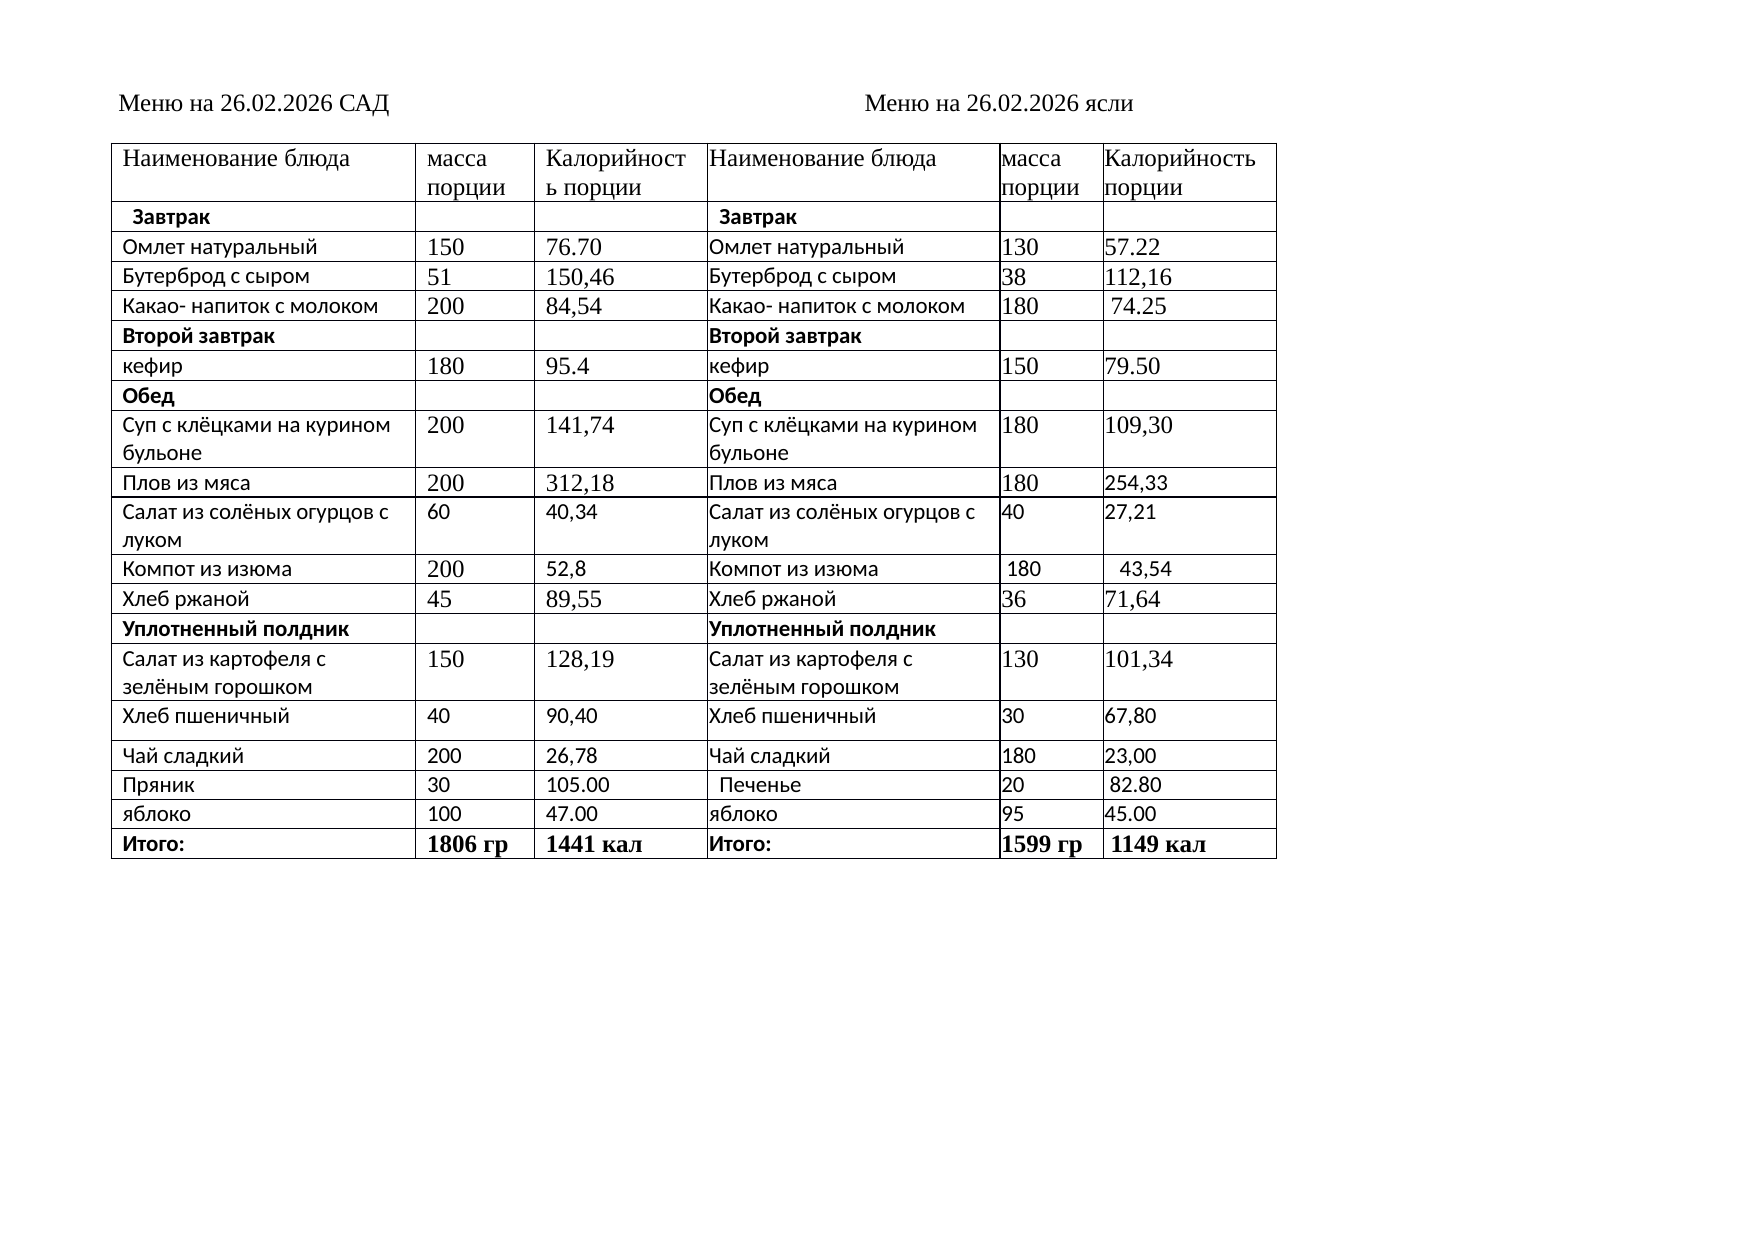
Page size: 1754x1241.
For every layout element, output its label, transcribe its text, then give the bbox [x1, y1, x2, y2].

table_cell Бутерброд с сыром [708, 262, 999, 290]
table_cell Салат из картофеля с зелёным горошком [708, 644, 999, 700]
table_cell Компот из изюма [708, 555, 999, 583]
table_cell Суп с клёцками на курином бульоне [708, 411, 999, 467]
table_cell 79.50 [1104, 351, 1276, 380]
table_cell 200 [416, 741, 534, 769]
table_cell 51 [416, 262, 534, 290]
table_cell Салат из картофеля с зелёным горошком [112, 644, 415, 700]
table_cell 150 [416, 644, 534, 700]
table_cell Плов из мяса [112, 468, 415, 496]
table_cell Омлет натуральный [112, 232, 415, 261]
table_cell Пряник [112, 771, 415, 798]
table_header Наименование блюда [708, 144, 999, 201]
table_cell 67,80 [1104, 701, 1276, 740]
table_cell 57.22 [1104, 232, 1276, 261]
table_cell 26,78 [535, 741, 707, 769]
table_cell 95.4 [535, 351, 707, 380]
table_cell 1441 кал [535, 829, 707, 857]
table_cell 45 [416, 584, 534, 613]
table_cell 47.00 [535, 800, 707, 828]
table_header масса порции [1001, 144, 1103, 201]
table_header Калорийность порции [1104, 144, 1276, 201]
table_cell Итого: [708, 829, 999, 857]
table_cell 130 [1001, 232, 1103, 261]
table_cell 109,30 [1104, 411, 1276, 467]
table_cell 180 [1001, 468, 1103, 496]
table_cell 141,74 [535, 411, 707, 467]
table_cell 200 [416, 555, 534, 583]
table_cell 180 [1001, 291, 1103, 320]
table_cell Бутерброд с сыром [112, 262, 415, 290]
table_cell 40 [416, 701, 534, 740]
table_cell [1104, 202, 1276, 231]
table_cell Печенье [708, 771, 999, 798]
table_cell 128,19 [535, 644, 707, 700]
table_cell кефир [112, 351, 415, 380]
table_cell 27,21 [1104, 498, 1276, 553]
table_cell [1001, 321, 1103, 350]
table_cell 40,34 [535, 498, 707, 553]
table_cell [1001, 381, 1103, 409]
table_cell [535, 202, 707, 231]
table_cell 312,18 [535, 468, 707, 496]
table_cell Хлеб ржаной [708, 584, 999, 613]
table_cell 180 [1001, 555, 1103, 583]
table_cell Чай сладкий [112, 741, 415, 769]
table_cell [1001, 202, 1103, 231]
table_header Калорийность порции [535, 144, 707, 201]
table_cell Суп с клёцками на курином бульоне [112, 411, 415, 467]
table_cell 74.25 [1104, 291, 1276, 320]
table_cell Хлеб ржаной [112, 584, 415, 613]
table_cell 1599 гр [1001, 829, 1103, 857]
table_cell 40 [1001, 498, 1103, 553]
table_cell 150 [416, 232, 534, 261]
table_cell 38 [1001, 262, 1103, 290]
table_cell 130 [1001, 644, 1103, 700]
text Меню на 26.02.2026 САД Меню на 26.02.2026 ясли [118, 88, 1636, 117]
table_cell кефир [708, 351, 999, 380]
table_cell [535, 614, 707, 643]
table_cell 20 [1001, 771, 1103, 798]
table_cell 52,8 [535, 555, 707, 583]
table_cell 71,64 [1104, 584, 1276, 613]
table_cell Второй завтрак [708, 321, 999, 350]
table_cell 112,16 [1104, 262, 1276, 290]
table_cell Хлеб пшеничный [708, 701, 999, 740]
table_cell 180 [1001, 741, 1103, 769]
table_cell 36 [1001, 584, 1103, 613]
table_cell [416, 614, 534, 643]
table_cell Завтрак [708, 202, 999, 231]
table_cell 30 [416, 771, 534, 798]
table_cell 95 [1001, 800, 1103, 828]
table_cell [416, 321, 534, 350]
table_cell [416, 381, 534, 409]
table_cell 43,54 [1104, 555, 1276, 583]
table_cell Компот из изюма [112, 555, 415, 583]
table_cell Завтрак [112, 202, 415, 231]
table_cell 180 [416, 351, 534, 380]
table_cell 89,55 [535, 584, 707, 613]
table_cell 105.00 [535, 771, 707, 798]
table_cell Какао- напиток с молоком [708, 291, 999, 320]
table_cell 254,33 [1104, 468, 1276, 496]
table_cell Уплотненный полдник [708, 614, 999, 643]
table_cell 1149 кал [1104, 829, 1276, 857]
table_cell 90,40 [535, 701, 707, 740]
table_cell 45.00 [1104, 800, 1276, 828]
table_cell 200 [416, 411, 534, 467]
table_cell 200 [416, 468, 534, 496]
table_cell 200 [416, 291, 534, 320]
table_cell Чай сладкий [708, 741, 999, 769]
table_cell яблоко [112, 800, 415, 828]
table_cell Салат из солёных огурцов с луком [112, 498, 415, 553]
table_cell Плов из мяса [708, 468, 999, 496]
table_header Наименование блюда [112, 144, 415, 201]
table_cell 150,46 [535, 262, 707, 290]
table_cell [1001, 614, 1103, 643]
table_cell Итого: [112, 829, 415, 857]
table_cell 100 [416, 800, 534, 828]
table_cell 76.70 [535, 232, 707, 261]
table_cell Второй завтрак [112, 321, 415, 350]
table_cell [1104, 321, 1276, 350]
table_cell [535, 321, 707, 350]
table_cell 30 [1001, 701, 1103, 740]
table_cell 60 [416, 498, 534, 553]
table_cell [535, 381, 707, 409]
table_cell 82.80 [1104, 771, 1276, 798]
table_cell [1104, 614, 1276, 643]
table_cell Уплотненный полдник [112, 614, 415, 643]
table_cell Омлет натуральный [708, 232, 999, 261]
table_cell 150 [1001, 351, 1103, 380]
table_cell [416, 202, 534, 231]
table_cell 180 [1001, 411, 1103, 467]
table_cell 101,34 [1104, 644, 1276, 700]
table_cell Обед [112, 381, 415, 409]
table_header масса порции [416, 144, 534, 201]
table_cell 84,54 [535, 291, 707, 320]
table_cell Обед [708, 381, 999, 409]
table_cell Салат из солёных огурцов с луком [708, 498, 999, 553]
table_cell [1104, 381, 1276, 409]
table_cell Какао- напиток с молоком [112, 291, 415, 320]
table_cell Хлеб пшеничный [112, 701, 415, 740]
table_cell 1806 гр [416, 829, 534, 857]
table_cell яблоко [708, 800, 999, 828]
table_cell 23,00 [1104, 741, 1276, 769]
